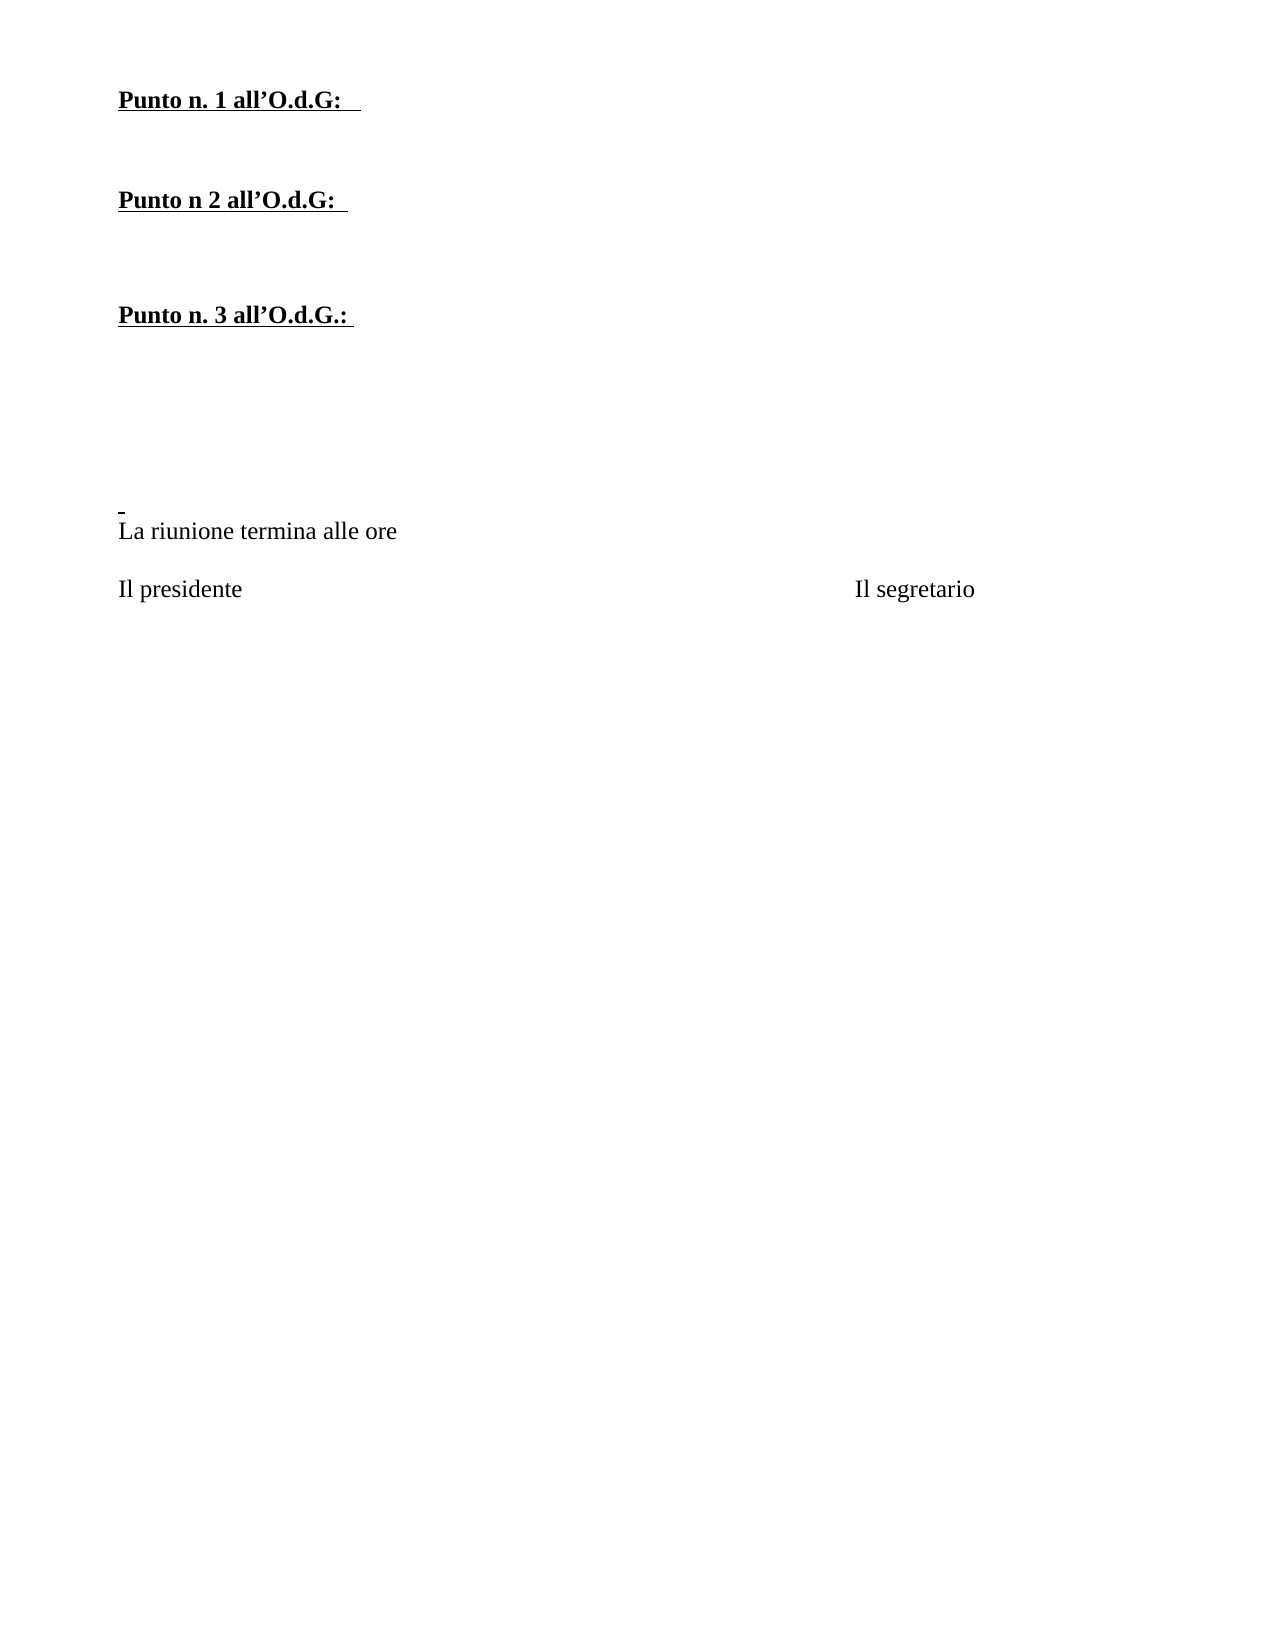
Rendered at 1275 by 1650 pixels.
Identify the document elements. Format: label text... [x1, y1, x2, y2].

text Punto n. 1 all’O.d.G: [118, 85, 1157, 114]
text Punto n 2 all’O.d.G: [118, 186, 1157, 214]
text Il presidente Il segretario [118, 574, 1157, 602]
text Punto n. 3 all’O.d.G.: [118, 301, 1157, 329]
text La riunione termina alle ore [118, 516, 1157, 545]
